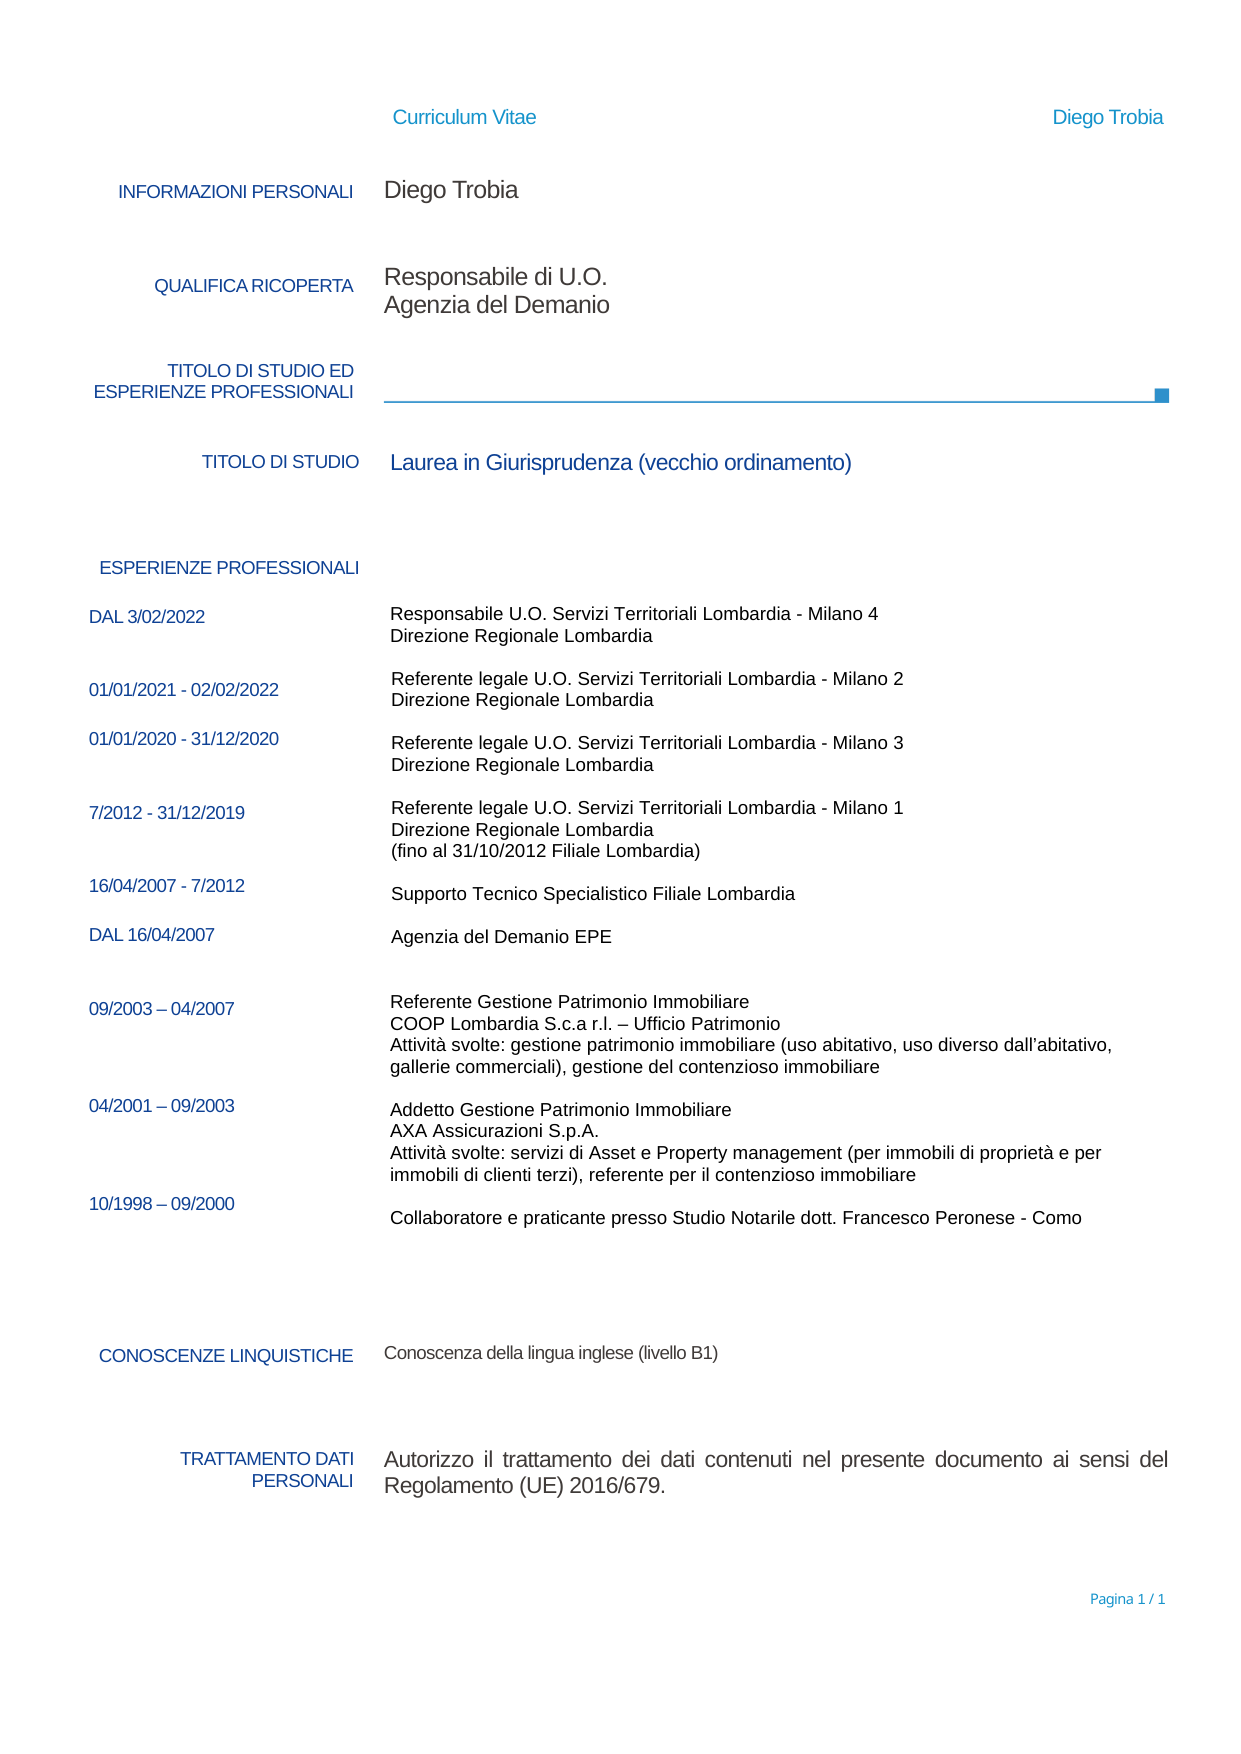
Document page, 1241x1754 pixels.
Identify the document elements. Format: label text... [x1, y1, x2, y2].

table_cell [89, 1366, 384, 1402]
table_cell Responsabile U.O. Servizi Territoriali Lombardia - Milano 4 Direzione Regionale Lombardia [390, 603, 1175, 646]
table_cell [89, 1275, 384, 1296]
table_cell [89, 528, 390, 554]
table_header INFORMAZIONI PERSONALI [89, 171, 384, 207]
table_cell Responsabile di U.O. Agenzia del Demanio [384, 230, 1169, 319]
table_cell [390, 501, 1175, 527]
table_header [89, 1316, 384, 1342]
table_cell daL 3/02/2022 01/01/2021 - 02/02/2022 01/01/2020 - 31/12/2020 7/2012 - 31/12/2019 16/04/2007 - 7/2012 dal 16/04/2007 09/2003 – 04/2007 04/2001 – 09/2003 10/1998 – 09/2000 [89, 603, 390, 1275]
table_cell [89, 501, 390, 527]
table_cell Referente Gestione Patrimonio Immobiliare COOP Lombardia S.c.a r.l. – Ufficio Patrimonio Attività svolte: gestione patrimonio immobiliare (uso abitativo, uso diverso dall’abitativo, gallerie commerciali), gestione del contenzioso immobiliare Addetto Gestione Patrimonio Immobiliare AXA Assicurazioni S.p.A. Attività svolte: servizi di Asset e Property management (per immobili di proprietà e per immobili di clienti terzi), referente per il contenzioso immobiliare Collaboratore e praticante presso Studio Notarile dott. Francesco Peronese - Como [390, 991, 1175, 1275]
table_header [384, 338, 1169, 400]
table_cell QUALIFICA RICOPERTA [89, 230, 384, 319]
table_cell [390, 528, 1175, 554]
table_header [390, 422, 1175, 448]
table_cell [384, 1366, 1169, 1402]
table_cell Laurea in Giurisprudenza (vecchio ordinamento) [390, 449, 1175, 501]
table_cell [89, 207, 1169, 230]
table_header Autorizzo il trattamento dei dati contenuti nel presente documento ai sensi del Regolamento (UE) 2016/679. [384, 1446, 1169, 1523]
table_header Diego Trobia [384, 171, 1169, 207]
table_cell [390, 554, 1175, 603]
table_cell TITOLO DI STUDIO [89, 449, 390, 501]
table_header [89, 422, 390, 448]
table_cell [384, 1275, 1169, 1296]
table_header [384, 1412, 1169, 1436]
table_header trattamento Dati personali [89, 1446, 384, 1523]
table_header [89, 1412, 384, 1436]
table_cell CONOSCENZE LINQUISTICHE [89, 1342, 384, 1366]
table_cell [1169, 1275, 1175, 1296]
table_cell Referente legale U.O. Servizi Territoriali Lombardia - Milano 2 Direzione Regionale Lombardia Referente legale U.O. Servizi Territoriali Lombardia - Milano 3 Direzione Regionale Lombardia Referente legale U.O. Servizi Territoriali Lombardia - Milano 1 Direzione Regionale Lombardia (fino al 31/10/2012 Filiale Lombardia) Supporto Tecnico Specialistico Filiale Lombardia Agenzia del Demanio EPE [390, 668, 1175, 991]
table_header [384, 1316, 1169, 1342]
table_cell Esperienze professionali [89, 554, 390, 603]
table_header TITOLO DI STUDIO ed ESPERIENZe PROFESSIONALI [89, 338, 384, 403]
table_cell Conoscenza della lingua inglese (livello B1) [384, 1342, 1169, 1366]
table_cell [390, 646, 1175, 667]
